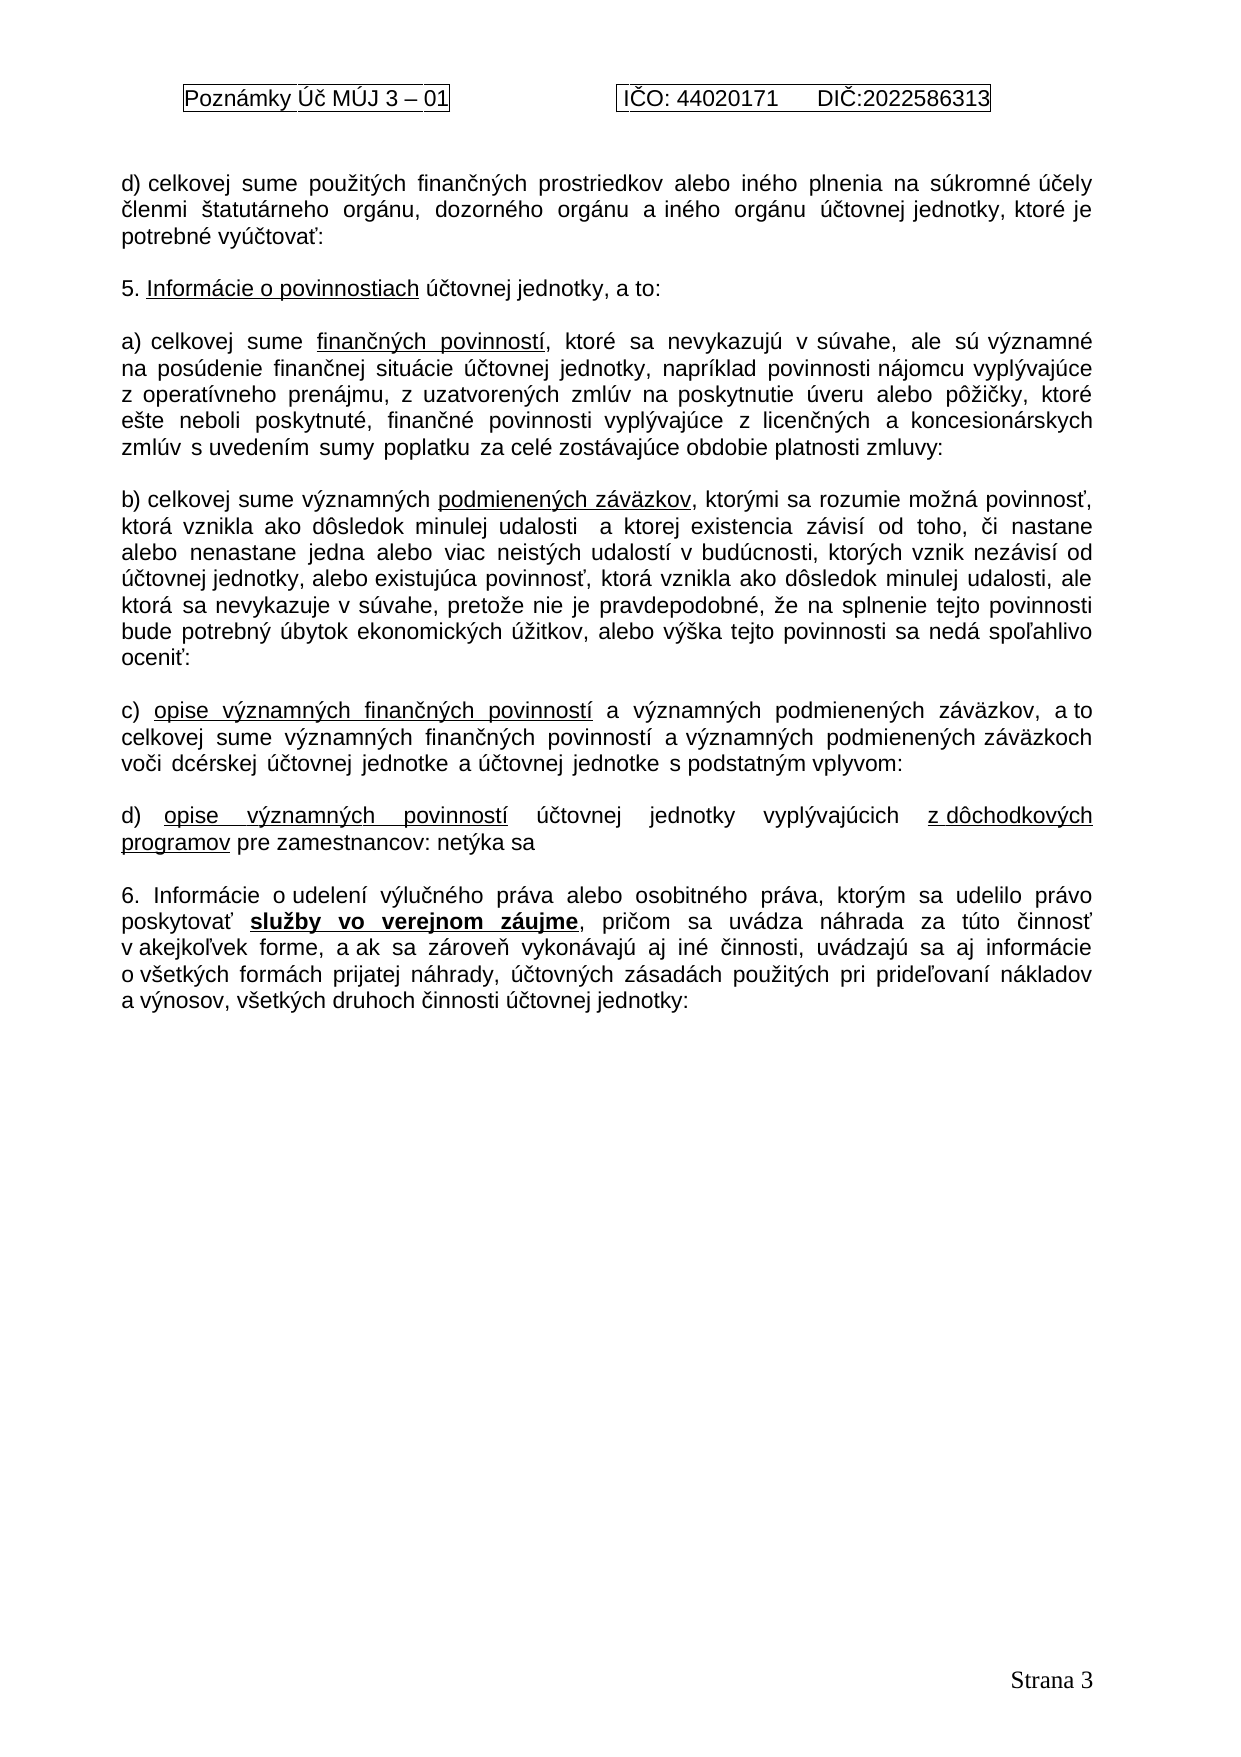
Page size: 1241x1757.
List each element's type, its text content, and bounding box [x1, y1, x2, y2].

text d) opise významných povinností účtovnej jednotky vyplývajúcich z dôchodkových programov pre zamestnancov: netýka sa [121, 802, 1093, 855]
text b) celkovej sume významných podmienených záväzkov, ktorými sa rozumie možná povinnosť, ktorá vznikla ako dôsledok minulej udalosti a ktorej existencia závisí od toho, či nastane alebo nenastane jedna alebo viac neistých udalostí v budúcnosti, ktorých vznik nezávisí od účtovnej jednotky, alebo existujúca povinnosť, ktorá vznikla ako dôsledok minulej udalosti, ale ktorá sa nevykazuje v súvahe, pretože nie je pravdepodobné, že na splnenie tejto povinnosti bude potrebný úbytok ekonomických úžitkov, alebo výška tejto povinnosti sa nedá spoľahlivo oceniť: [121, 486, 1093, 671]
text 6. Informácie o udelení výlučného práva alebo osobitného práva, ktorým sa udelilo právo poskytovať služby vo verejnom záujme, pričom sa uvádza náhrada za túto činnosť v akejkoľvek forme, a ak sa zároveň vykonávajú aj iné činnosti, uvádzajú sa aj informácie o všetkých formách prijatej náhrady, účtovných zásadách použitých pri prideľovaní nákladov a výnosov, všetkých druhoch činnosti účtovnej jednotky: [121, 882, 1093, 1013]
text 5. Informácie o povinnostiach účtovnej jednotky, a to: [121, 275, 1093, 302]
text d) celkovej sume použitých finančných prostriedkov alebo iného plnenia na súkromné účely členmi štatutárneho orgánu, dozorného orgánu a iného orgánu účtovnej jednotky, ktoré je potrebné vyúčtovať: [121, 170, 1093, 249]
text a) celkovej sume finančných povinností, ktoré sa nevykazujú v súvahe, ale sú významné na posúdenie finančnej situácie účtovnej jednotky, napríklad povinnosti nájomcu vyplývajúce z operatívneho prenájmu, z uzatvorených zmlúv na poskytnutie úveru alebo pôžičky, ktoré ešte neboli poskytnuté, finančné povinnosti vyplývajúce z licenčných a koncesionárskych zmlúv s uvedením sumy poplatku za celé zostávajúce obdobie platnosti zmluvy: [121, 328, 1093, 460]
text c) opise významných finančných povinností a významných podmienených záväzkov, a to celkovej sume významných finančných povinností a významných podmienených záväzkoch voči dcérskej účtovnej jednotke a účtovnej jednotke s podstatným vplyvom: [121, 697, 1093, 776]
